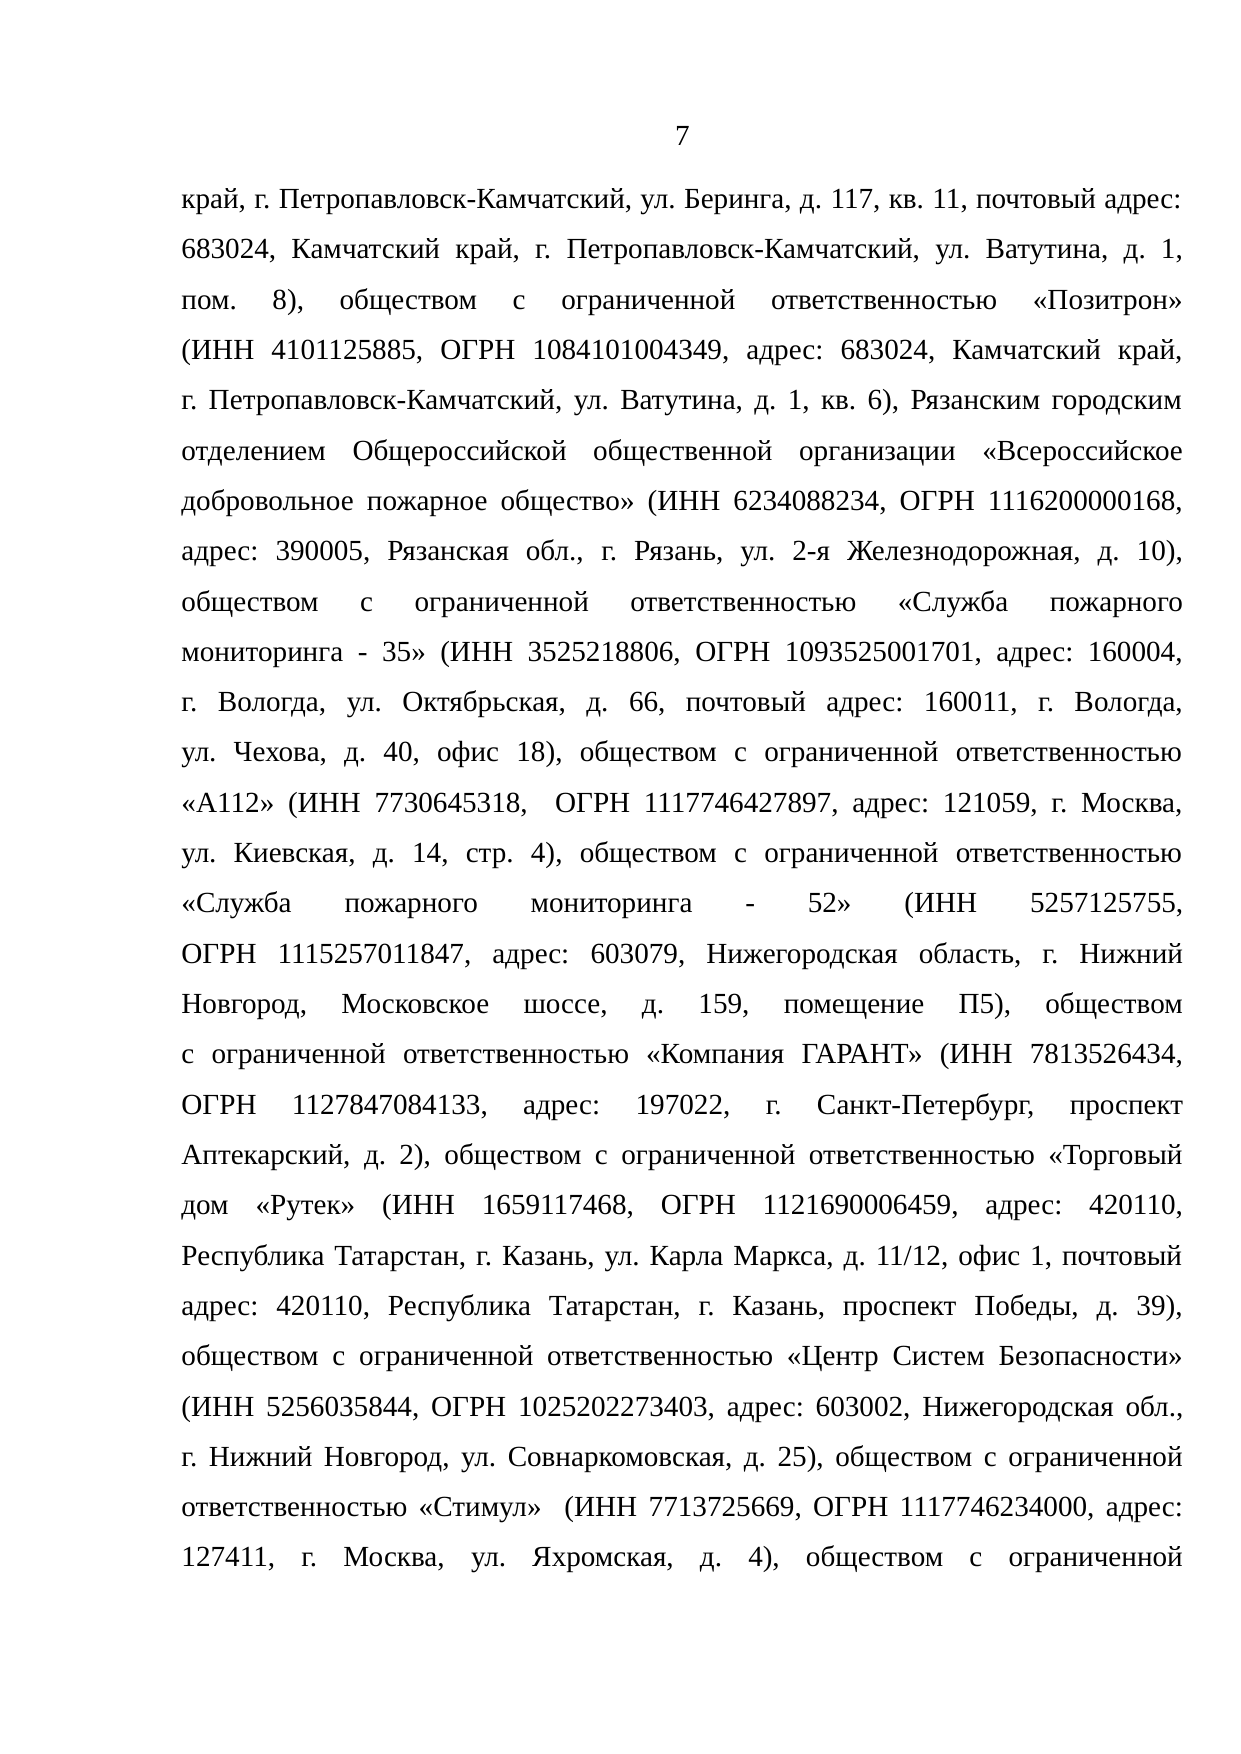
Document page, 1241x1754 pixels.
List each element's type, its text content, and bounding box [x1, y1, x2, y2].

text край, г. Петропавловск-Камчатский, ул. Беринга, д. 117, кв. 11, почтовый адрес: 683024, Камчатский край, г. Петропавловск-Камчатский, ул. Ватутина, д. 1, пом. 8), обществом с ограниченной ответственностью «Позитрон» (ИНН 4101125885, ОГРН 1084101004349, адрес: 683024, Камчатский край, г. Петропавловск-Камчатский, ул. Ватутина, д. 1, кв. 6), Рязанским городским отделением Общероссийской общественной организации «Всероссийское добровольное пожарное общество» (ИНН 6234088234, ОГРН 1116200000168, адрес: 390005, Рязанская обл., г. Рязань, ул. 2-я Железнодорожная, д. 10), обществом с ограниченной ответственностью «Служба пожарного мониторинга - 35» (ИНН 3525218806, ОГРН 1093525001701, адрес: 160004, г. Вологда, ул. Октябрьская, д. 66, почтовый адрес: 160011, г. Вологда, ул. Чехова, д. 40, офис 18), обществом с ограниченной ответственностью «А112» (ИНН 7730645318, ОГРН 1117746427897, адрес: 121059, г. Москва, ул. Киевская, д. 14, стр. 4), обществом с ограниченной ответственностью «Служба пожарного мониторинга - 52» (ИНН 5257125755, ОГРН 1115257011847, адрес: 603079, Нижегородская область, г. Нижний Новгород, Московское шоссе, д. 159, помещение П5), обществом с ограниченной ответственностью «Компания ГАРАНТ» (ИНН 7813526434, ОГРН 1127847084133, адрес: 197022, г. Санкт-Петербург, проспект Аптекарский, д. 2), обществом с ограниченной ответственностью «Торговый дом «Рутек» (ИНН 1659117468, ОГРН 1121690006459, адрес: 420110, Республика Татарстан, г. Казань, ул. Карла Маркса, д. 11/12, офис 1, почтовый адрес: 420110, Республика Татарстан, г. Казань, проспект Победы, д. 39), обществом с ограниченной ответственностью «Центр Систем Безопасности» (ИНН 5256035844, ОГРН 1025202273403, адрес: 603002, Нижегородская обл., г. Нижний Новгород, ул. Совнаркомовская, д. 25), обществом с ограниченной ответственностью «Стимул» (ИНН 7713725669, ОГРН 1117746234000, адрес: 127411, г. Москва, ул. Яхромская, д. 4), обществом с ограниченной [181, 181, 1183, 1573]
